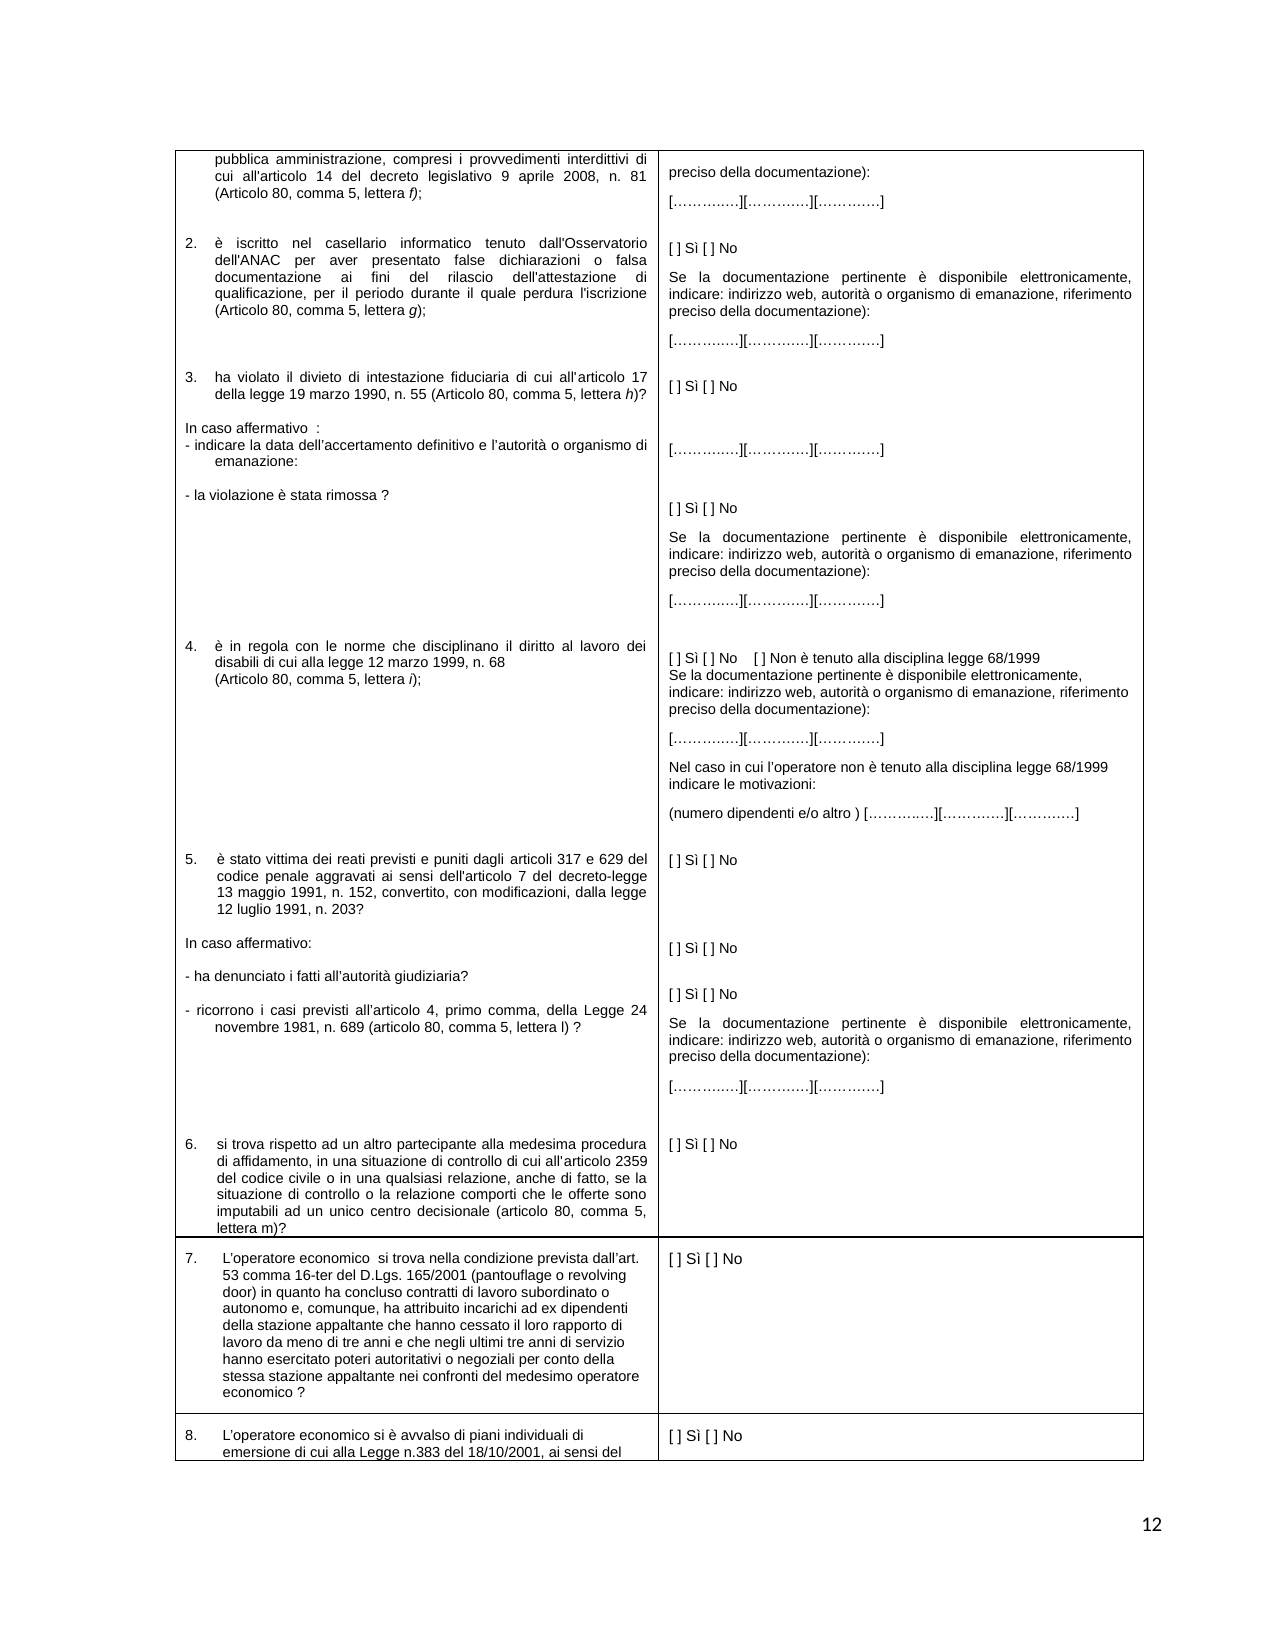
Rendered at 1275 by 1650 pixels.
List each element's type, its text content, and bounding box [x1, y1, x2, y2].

table_cell [ ] Sì [ ] No [659, 1414, 1143, 1460]
table_cell [ ] Sì [ ] No [659, 1238, 1143, 1413]
table_cell L’operatore economico si è avvalso di piani individuali di emersione di cui alla Legge n.383 del 18/10/2001, ai sensi del [176, 1414, 658, 1460]
table_cell pubblica amministrazione, compresi i provvedimenti interdittivi di cui all'articolo 14 del decreto legislativo 9 aprile 2008, n. 81 (Articolo 80, comma 5, lettera f); è iscritto nel casellario informatico tenuto dall'Osservatorio dell'ANAC per aver presentato false dichiarazioni o falsa documentazione ai fini del rilascio dell'attestazione di qualificazione, per il periodo durante il quale perdura l'iscrizione (Articolo 80, comma 5, lettera g); ha violato il divieto di intestazione fiduciaria di cui all'articolo 17 della legge 19 marzo 1990, n. 55 (Articolo 80, comma 5, lettera h)? In caso affermativo : - indicare la data dell’accertamento definitivo e l’autorità o organismo di emanazione: - la violazione è stata rimossa ? è in regola con le norme che disciplinano il diritto al lavoro dei disabili di cui alla legge 12 marzo 1999, n. 68 (Articolo 80, comma 5, lettera i); è stato vittima dei reati previsti e puniti dagli articoli 317 e 629 del codice penale aggravati ai sensi dell'articolo 7 del decreto-legge 13 maggio 1991, n. 152, convertito, con modificazioni, dalla legge 12 luglio 1991, n. 203? In caso affermativo: - ha denunciato i fatti all’autorità giudiziaria? - ricorrono i casi previsti all’articolo 4, primo comma, della Legge 24 novembre 1981, n. 689 (articolo 80, comma 5, lettera l) ? si trova rispetto ad un altro partecipante alla medesima procedura di affidamento, in una situazione di controllo di cui all'articolo 2359 del codice civile o in una qualsiasi relazione, anche di fatto, se la situazione di controllo o la relazione comporti che le offerte sono imputabili ad un unico centro decisionale (articolo 80, comma 5, lettera m)? [176, 151, 658, 1236]
table_cell L’operatore economico si trova nella condizione prevista dall’art. 53 comma 16-ter del D.Lgs. 165/2001 (pantouflage o revolving door) in quanto ha concluso contratti di lavoro subordinato o autonomo e, comunque, ha attribuito incarichi ad ex dipendenti della stazione appaltante che hanno cessato il loro rapporto di lavoro da meno di tre anni e che negli ultimi tre anni di servizio hanno esercitato poteri autoritativi o negoziali per conto della stessa stazione appaltante nei confronti del medesimo operatore economico ? [176, 1238, 658, 1413]
table_cell preciso della documentazione): [………..…][……….…][……….…] [ ] Sì [ ] No Se la documentazione pertinente è disponibile elettronicamente, indicare: indirizzo web, autorità o organismo di emanazione, riferimento preciso della documentazione): [………..…][……….…][……….…] [ ] Sì [ ] No [………..…][……….…][……….…] [ ] Sì [ ] No Se la documentazione pertinente è disponibile elettronicamente, indicare: indirizzo web, autorità o organismo di emanazione, riferimento preciso della documentazione): [………..…][……….…][……….…] [ ] Sì [ ] No [ ] Non è tenuto alla disciplina legge 68/1999 Se la documentazione pertinente è disponibile elettronicamente, indicare: indirizzo web, autorità o organismo di emanazione, riferimento preciso della documentazione): [………..…][……….…][……….…] Nel caso in cui l’operatore non è tenuto alla disciplina legge 68/1999 indicare le motivazioni: (numero dipendenti e/o altro ) [………..…][……….…][……….…] [ ] Sì [ ] No [ ] Sì [ ] No [ ] Sì [ ] No Se la documentazione pertinente è disponibile elettronicamente, indicare: indirizzo web, autorità o organismo di emanazione, riferimento preciso della documentazione): [………..…][……….…][……….…] [ ] Sì [ ] No [659, 151, 1143, 1236]
